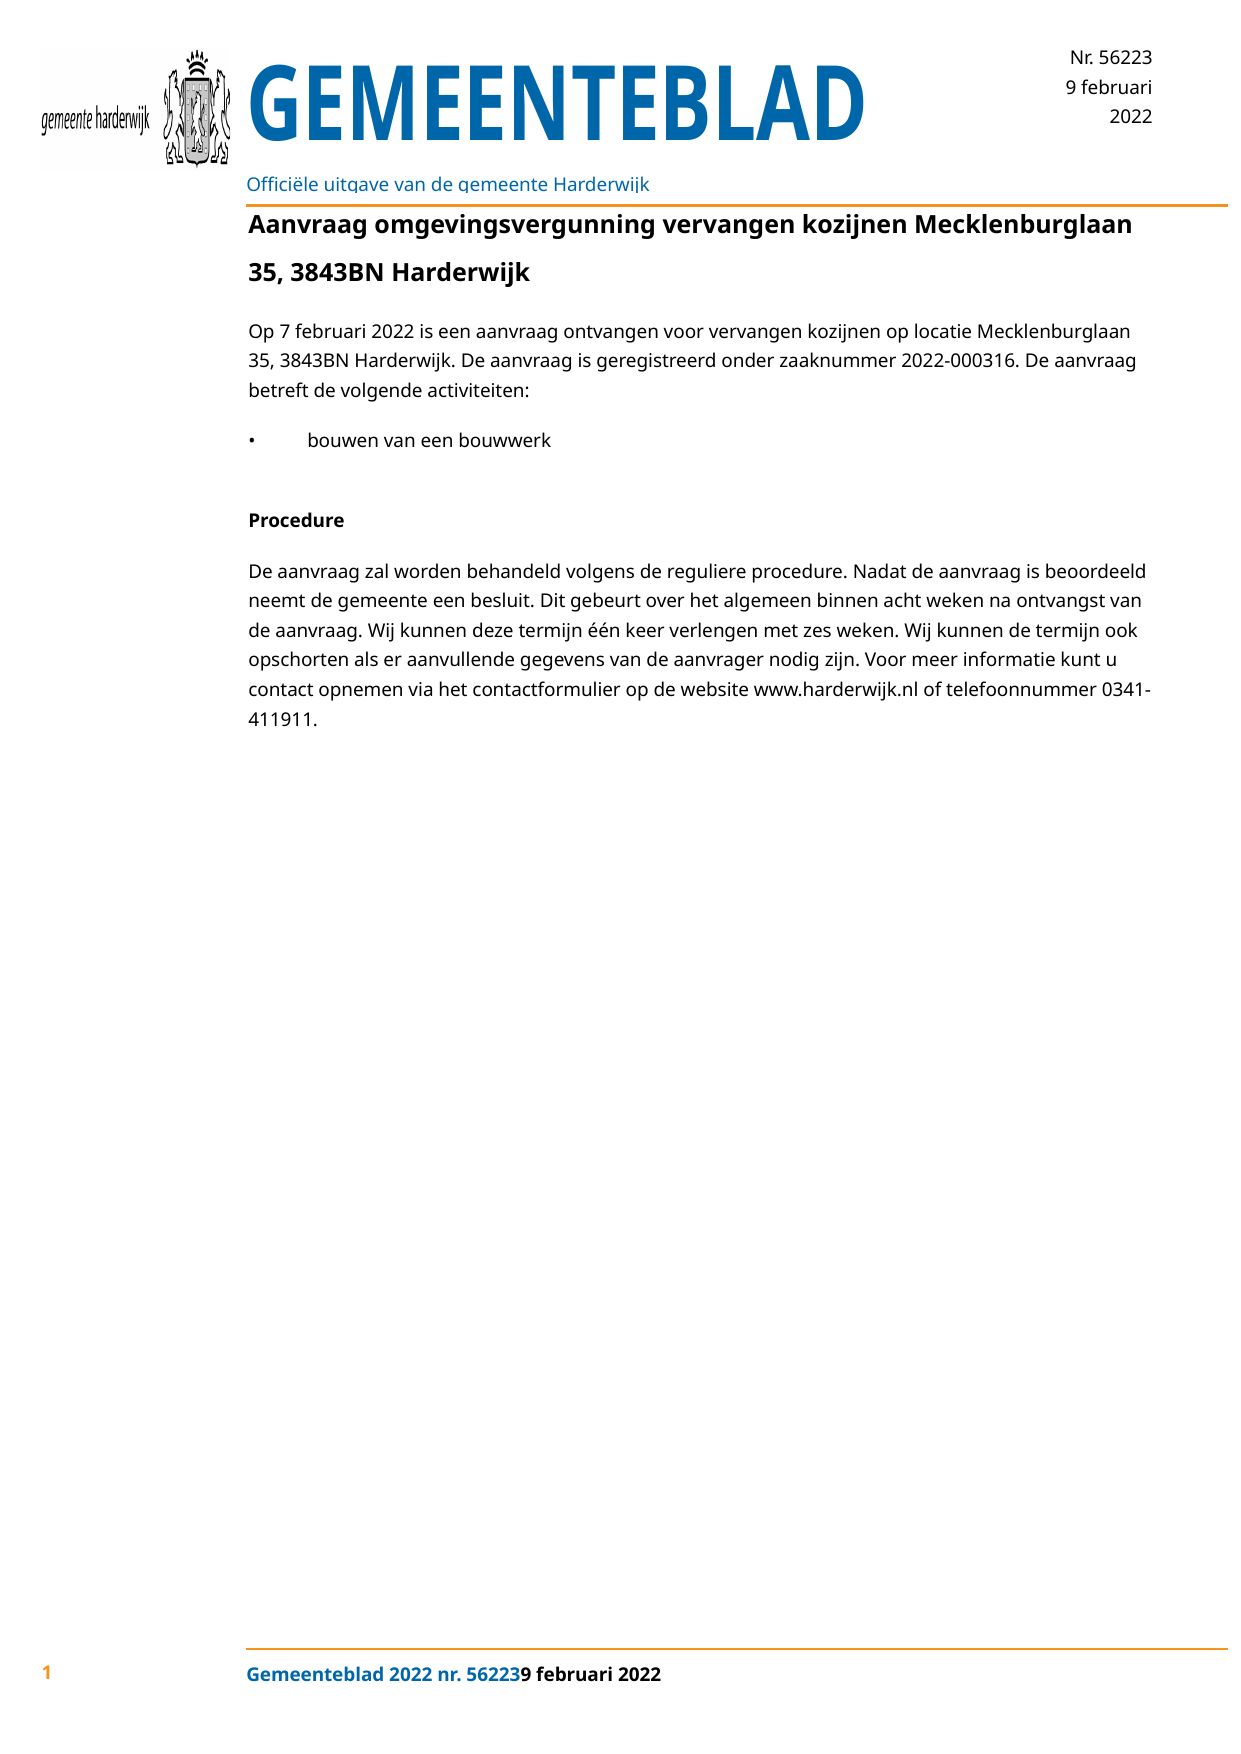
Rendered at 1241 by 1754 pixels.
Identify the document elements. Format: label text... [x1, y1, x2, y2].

text Op 7 februari 2022 is een aanvraag ontvangen voor vervangen kozijnen op locatie Mecklenburglaan 35, 3843BN Harderwijk. De aanvraag is geregistreerd onder zaaknummer 2022-000316. De aanvraag betreft de volgende activiteiten: [248, 318, 1152, 403]
text De aanvraag zal worden behandeld volgens de reguliere procedure. Nadat de aanvraag is beoordeeld neemt de gemeente een besluit. Dit gebeurt over het algemeen binnen acht weken na ontvangst van de aanvraag. Wij kunnen deze termijn één keer verlengen met zes weken. Wij kunnen de termijn ook opschorten als er aanvullende gegevens van de aanvrager nodig zijn. Voor meer informatie kunt u contact opnemen via het contactformulier op de website www.harderwijk.nl of telefoonnummer 0341-411911. [248, 558, 1152, 732]
text Aanvraag omgevingsvergunning vervangen kozijnen Mecklenburglaan 35, 3843BN Harderwijk [248, 207, 1152, 288]
list bouwen van een bouwwerk [248, 427, 1152, 453]
text Procedure [248, 507, 1152, 533]
picture [41, 47, 231, 172]
